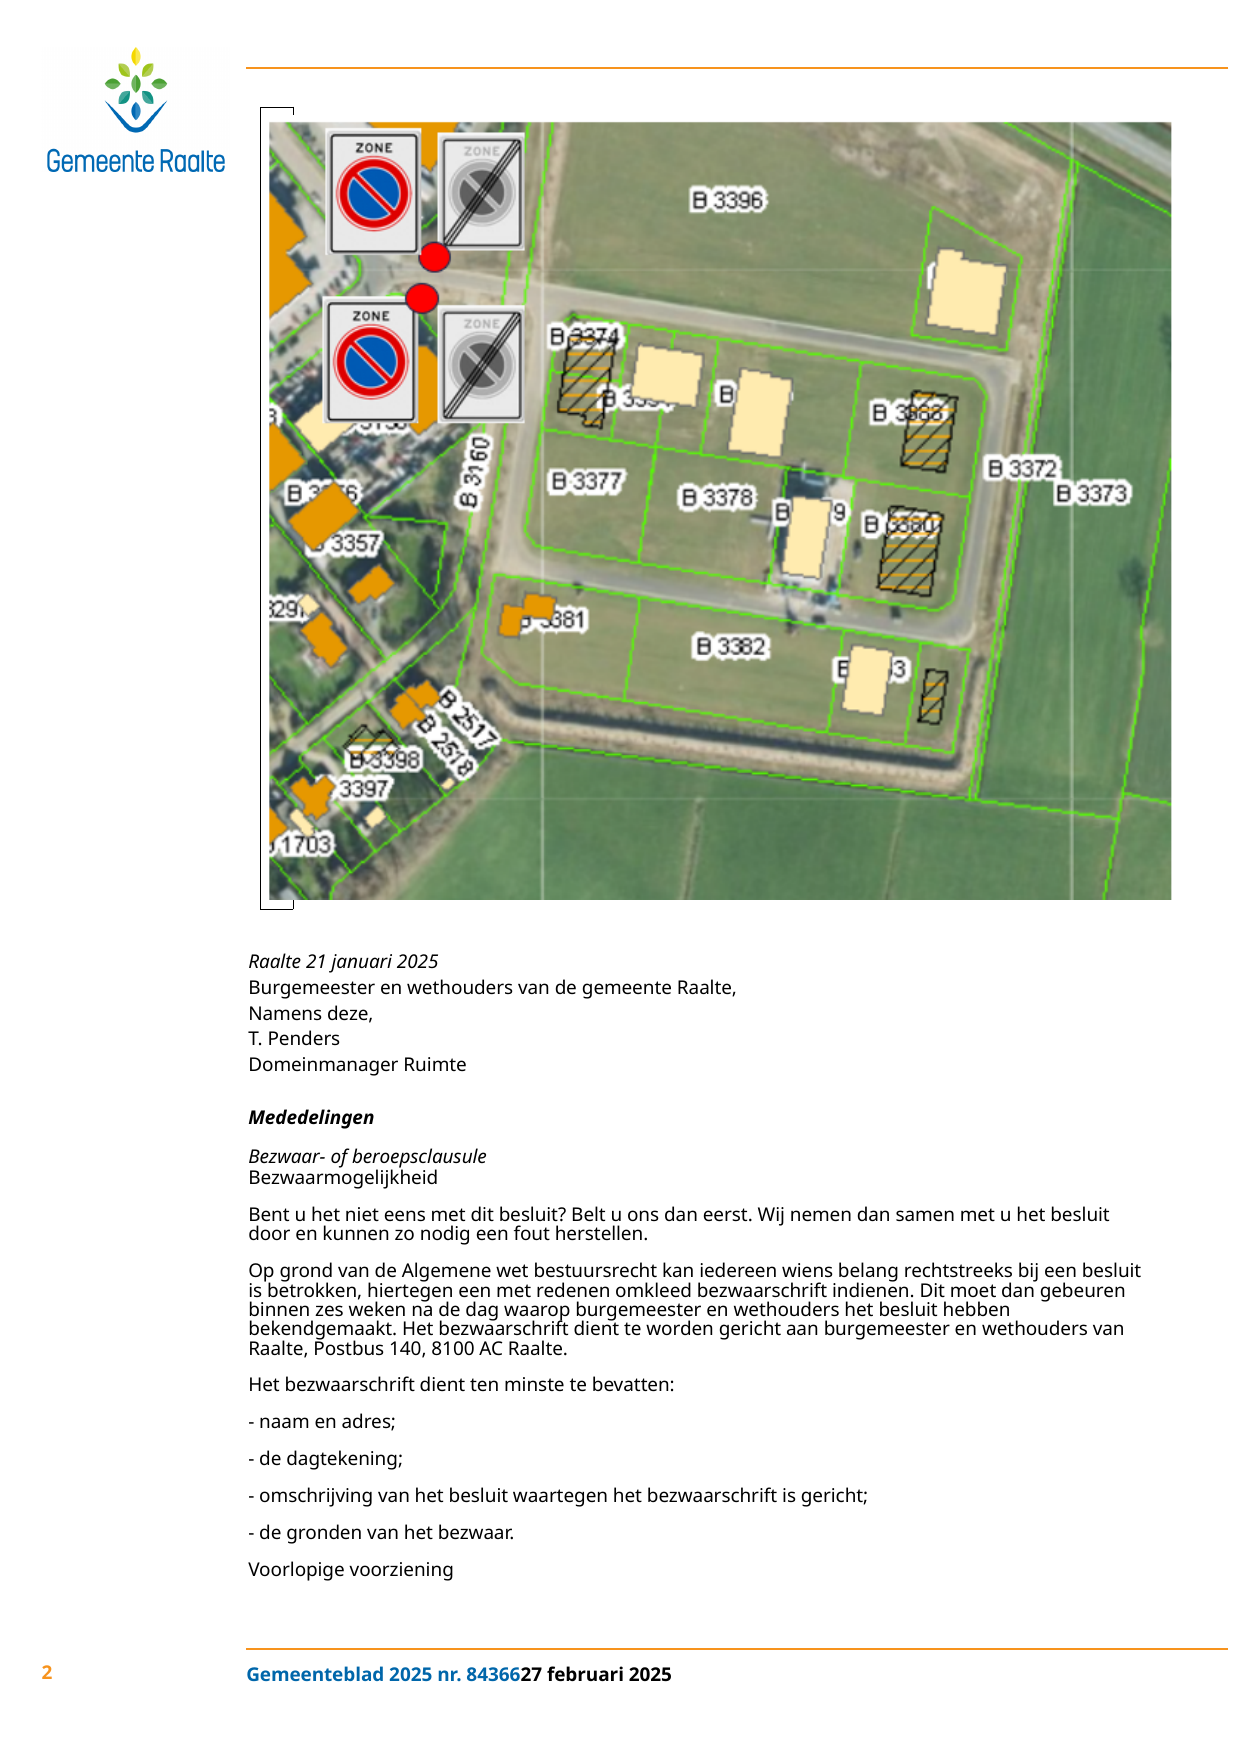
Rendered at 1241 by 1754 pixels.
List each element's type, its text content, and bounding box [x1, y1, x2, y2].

text - omschrijving van het besluit waartegen het bezwaarschrift is gericht; [248, 1487, 1152, 1507]
text Burgemeester en wethouders van de gemeente Raalte, [248, 974, 1152, 1000]
text Bezwaarmogelijkheid [248, 1169, 1152, 1188]
text T. Penders [248, 1026, 1152, 1051]
picture [268, 115, 1173, 900]
text - de gronden van het bezwaar. [248, 1524, 1152, 1544]
text Voorlopige voorziening [248, 1561, 1152, 1581]
text Domeinmanager Ruimte [248, 1051, 1152, 1077]
text Mededelingen [248, 1104, 1152, 1130]
text Bent u het niet eens met dit besluit? Belt u ons dan eerst. Wij nemen dan samen met u het besluit door en kunnen zo nodig een fout herstellen. [248, 1206, 1152, 1245]
text - de dagtekening; [248, 1450, 1152, 1470]
text - naam en adres; [248, 1413, 1152, 1433]
text Namens deze, [248, 1000, 1152, 1026]
text Het bezwaarschrift dient ten minste te bevatten: [248, 1376, 1152, 1396]
text Op grond van de Algemene wet bestuursrecht kan iedereen wiens belang rechtstreeks bij een besluit is betrokken, hiertegen een met redenen omkleed bezwaarschrift indienen. Dit moet dan gebeuren binnen zes weken na de dag waarop burgemeester en wethouders het besluit hebben bekendgemaakt. Het bezwaarschrift dient te worden gericht aan burgemeester en wethouders van Raalte, Postbus 140, 8100 AC Raalte. [248, 1262, 1152, 1359]
text Raalte 21 januari 2025 [248, 948, 1152, 974]
text Bezwaar- of beroepsclausule [248, 1143, 1152, 1169]
picture [41, 47, 231, 172]
